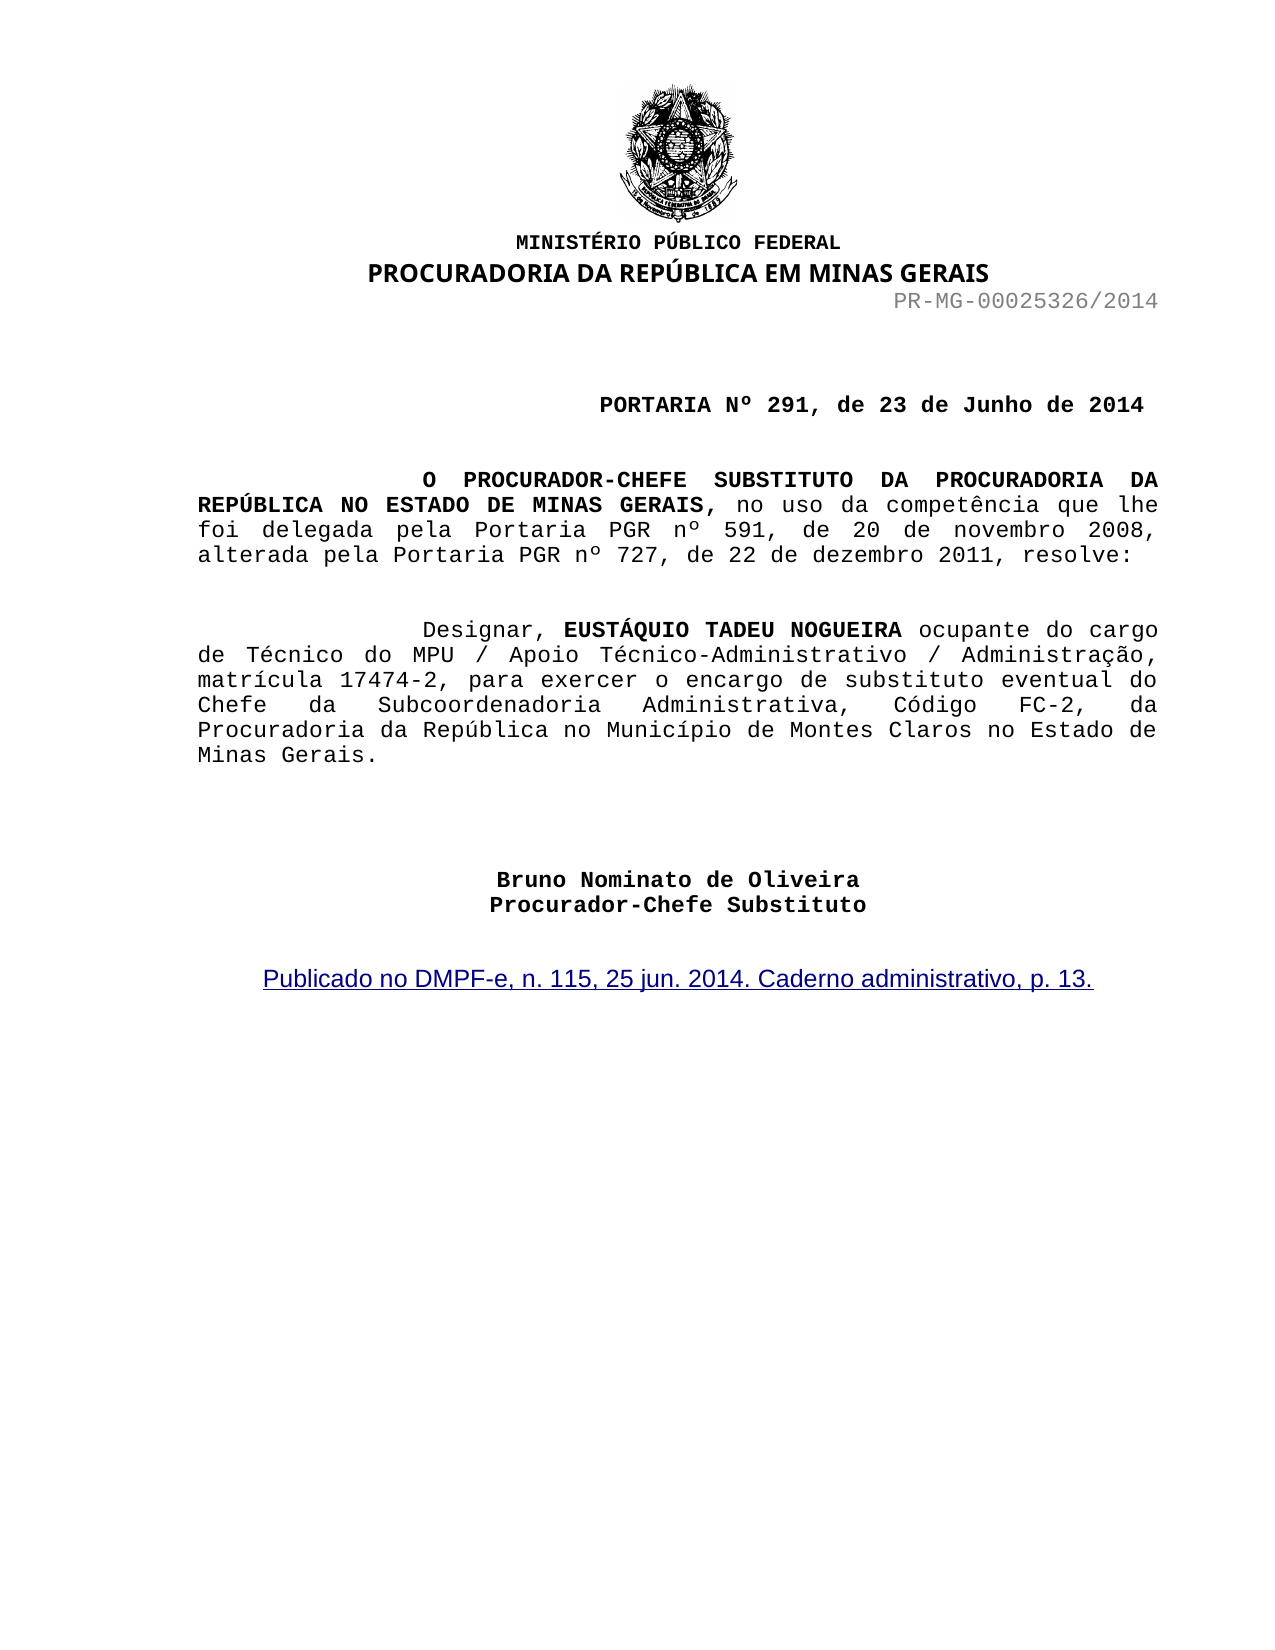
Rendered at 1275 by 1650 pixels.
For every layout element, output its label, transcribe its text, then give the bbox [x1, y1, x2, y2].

text PR-MG-00025326/2014 [197, 289, 1159, 316]
text PORTARIA Nº 291, de 23 de Junho de 2014 [197, 393, 1159, 418]
text O PROCURADOR-CHEFE SUBSTITUTO DA PROCURADORIA DA REPÚBLICA NO ESTADO DE MINAS GERAIS, no uso da competência que lhe foi delegada pela Portaria PGR nº 591, de 20 de novembro 2008, alterada pela Portaria PGR nº 727, de 22 de dezembro 2011, resolve: [197, 468, 1159, 568]
text Designar, EUSTÁQUIO TADEU NOGUEIRA ocupante do cargo de Técnico do MPU / Apoio Técnico-Administrativo / Administração, matrícula 17474-2, para exercer o encargo de substituto eventual do Chefe da Subcoordenadoria Administrativa, Código FC-2, da Procuradoria da República no Município de Montes Claros no Estado de Minas Gerais. [197, 618, 1159, 768]
picture [619, 84, 738, 223]
subtitle Bruno Nominato de Oliveira [197, 868, 1159, 893]
text Publicado no DMPF-e, n. 115, 25 jun. 2014. Caderno administrativo, p. 13. [197, 968, 1159, 993]
text Procurador-Chefe Substituto [197, 893, 1159, 918]
